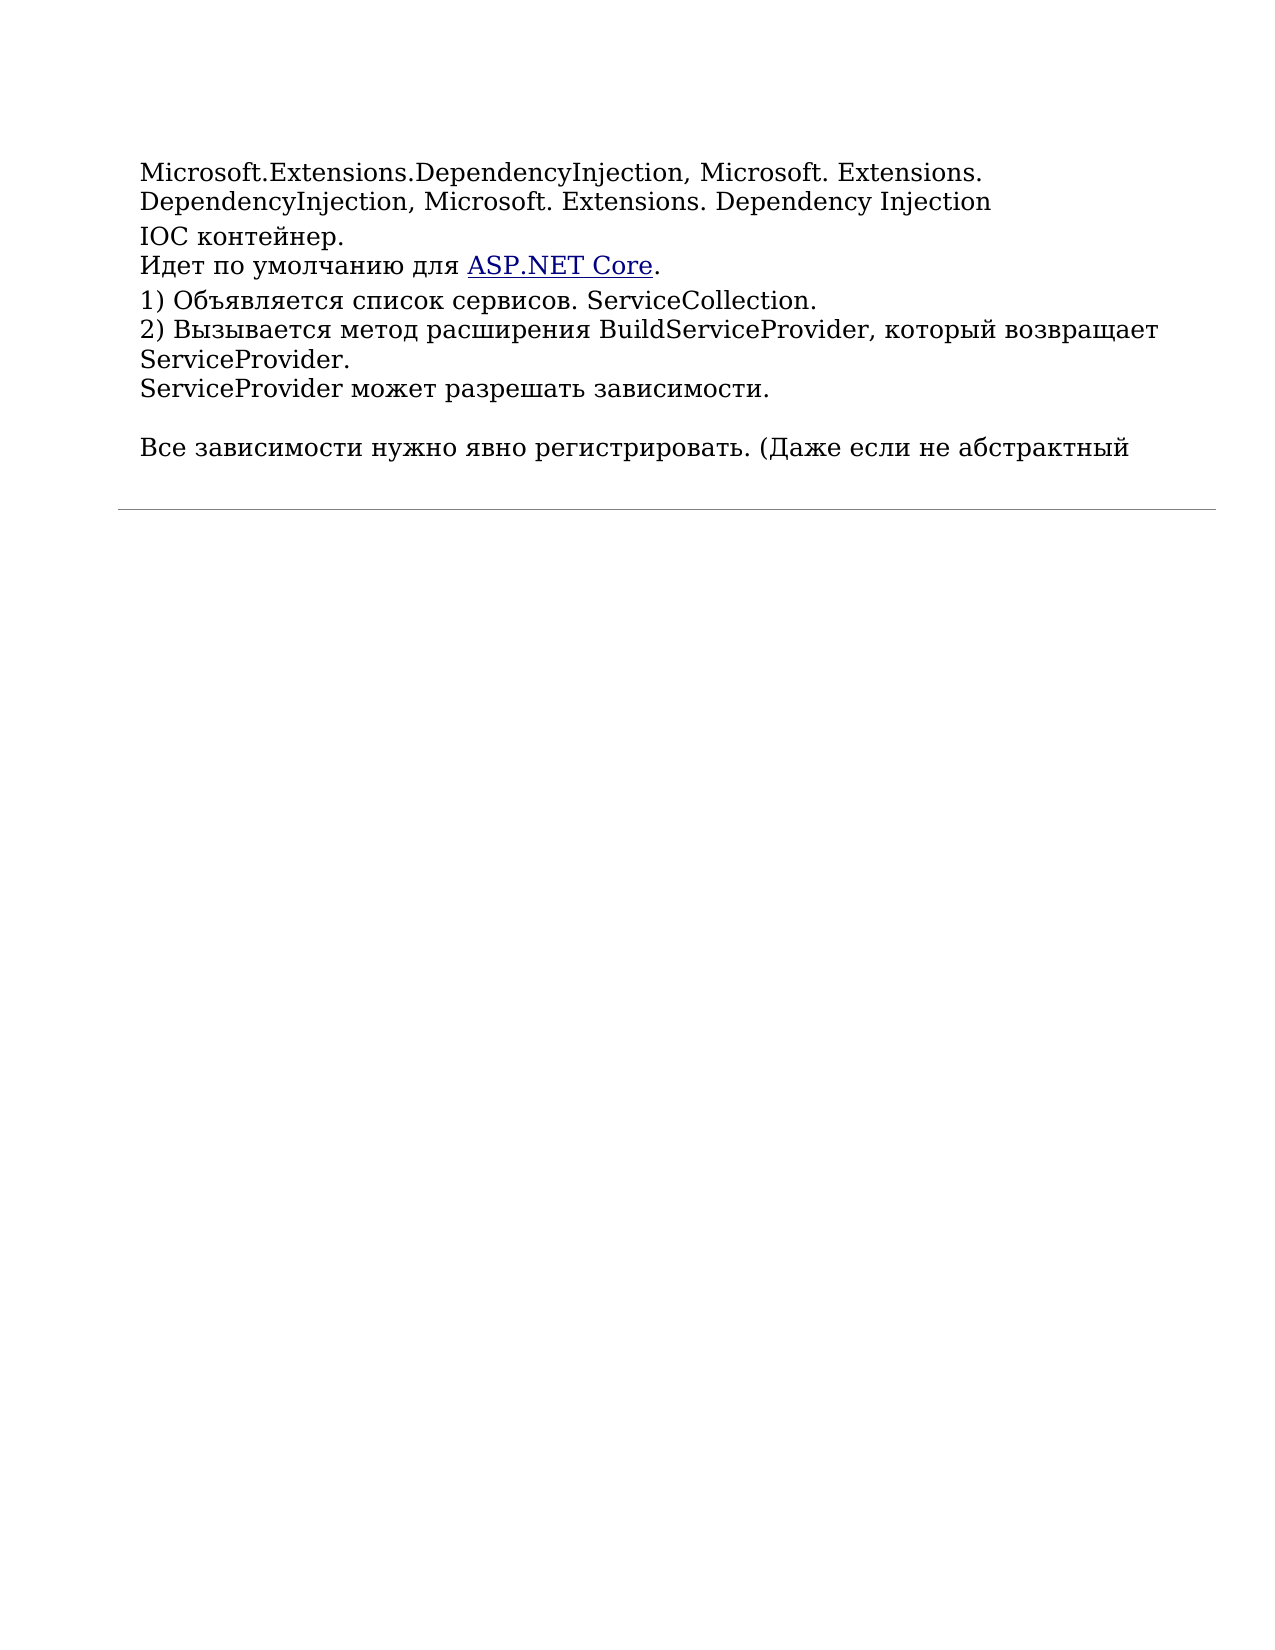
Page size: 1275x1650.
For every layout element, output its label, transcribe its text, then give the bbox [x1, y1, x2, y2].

table_cell [118, 220, 136, 284]
table_cell IOC контейнер. Идет по умолчанию для ASP.NET Core. [136, 220, 1216, 284]
table_header Microsoft.Extensions.DependencyInjection, Microsoft. Extensions. DependencyInjection, Microsoft. Extensions. Dependency Injection [136, 155, 1216, 219]
table_header [118, 155, 136, 219]
table_cell 1) Объявляется список сервисов. ServiceCollection. 2) Вызывается метод расширения BuildServiceProvider, который возвращает ServiceProvider. ServiceProvider может разрешать зависимости. Все зависимости нужно явно регистрировать. (Даже если не абстрактный [136, 284, 1216, 494]
table_cell [118, 284, 136, 494]
